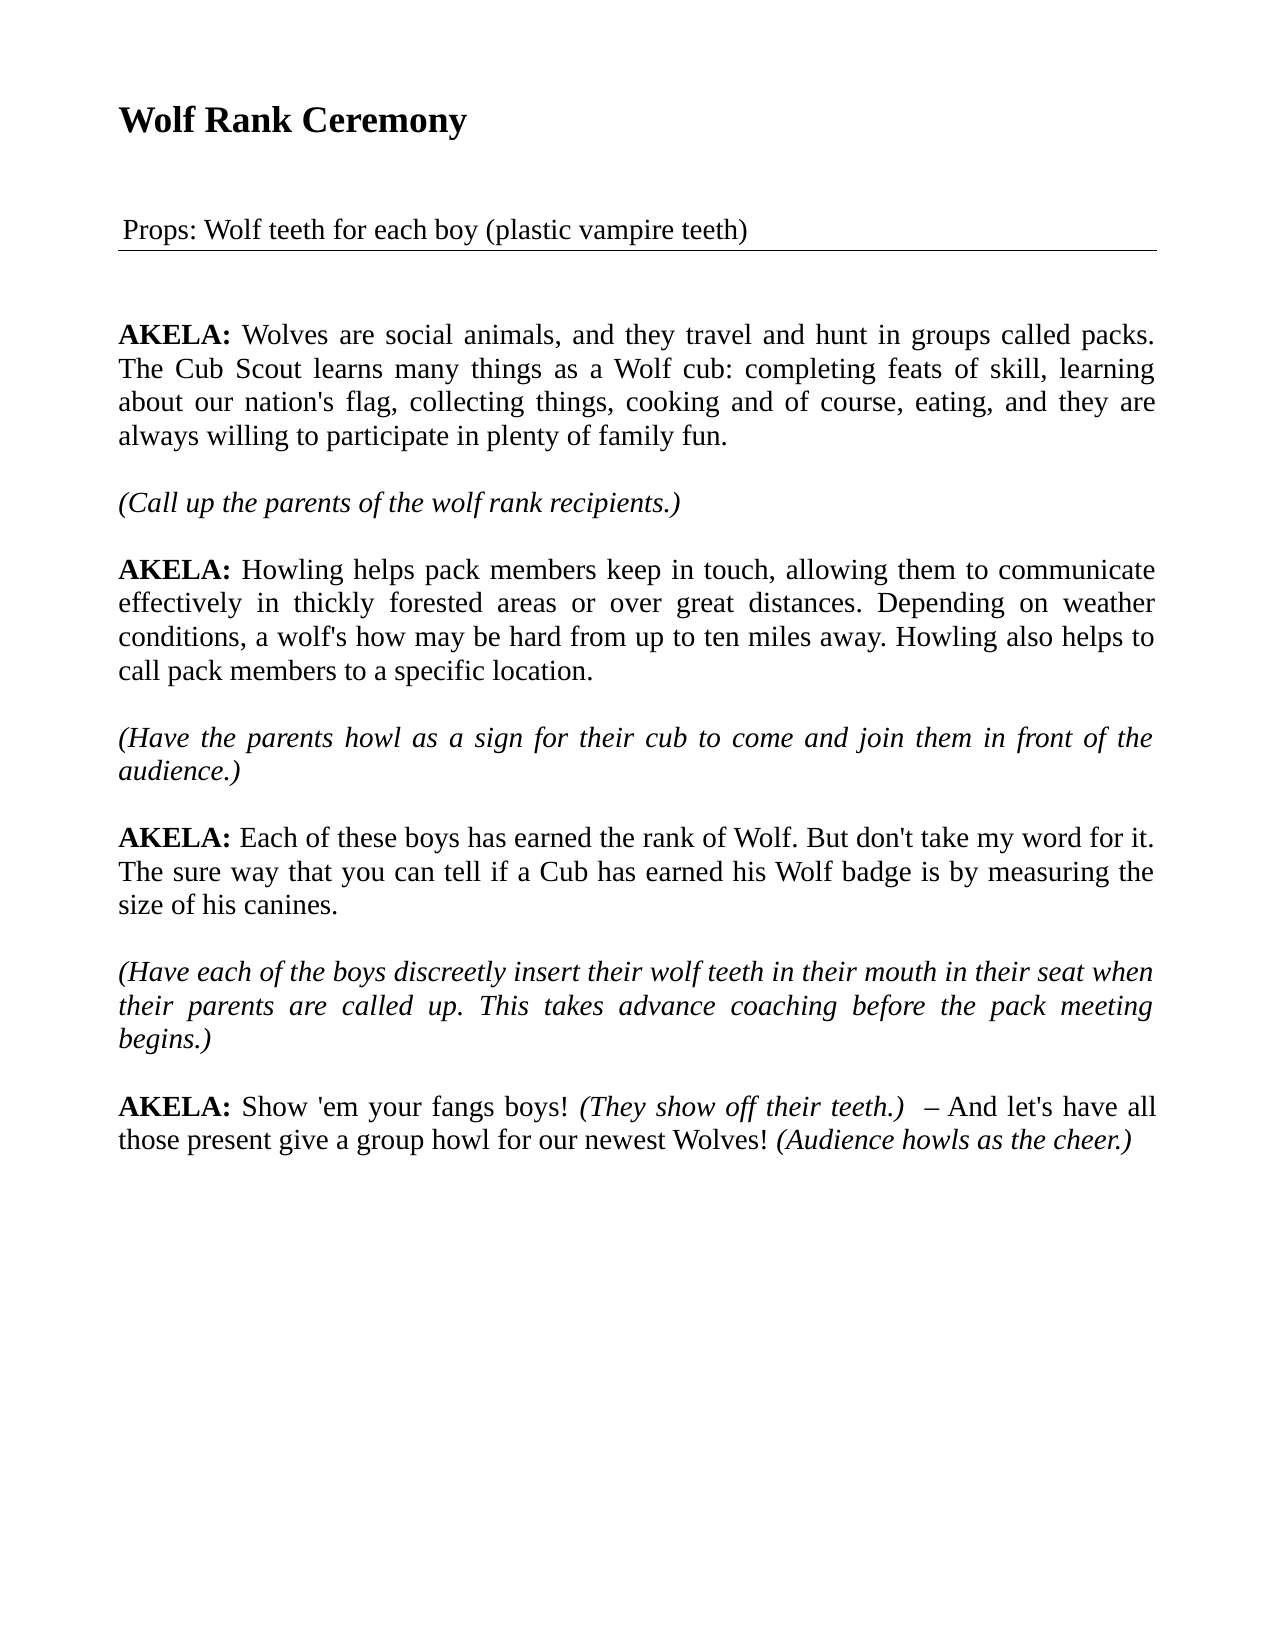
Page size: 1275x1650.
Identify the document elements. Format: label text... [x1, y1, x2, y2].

text AKELA: Show 'em your fangs boys! (They show off their teeth.) – And let's have all those present give a group howl for our newest Wolves! (Audience howls as the cheer.) [118, 1089, 1157, 1156]
text (Have each of the boys discreetly insert their wolf teeth in their mouth in their seat when their parents are called up. This takes advance coaching before the pack meeting begins.) [118, 954, 1157, 1055]
text Wolf Rank Ceremony [118, 97, 1157, 141]
text AKELA: Wolves are social animals, and they travel and hunt in groups called packs. The Cub Scout learns many things as a Wolf cub: completing feats of skill, learning about our nation's flag, collecting things, cooking and of course, eating, and they are always willing to participate in plenty of family fun. [118, 317, 1157, 451]
text (Have the parents howl as a sign for their cub to come and join them in front of the audience.) [118, 720, 1157, 787]
text (Call up the parents of the wolf rank recipients.) [118, 485, 1157, 518]
text AKELA: Howling helps pack members keep in touch, allowing them to communicate effectively in thickly forested areas or over great distances. Depending on weather conditions, a wolf's how may be hard from up to ten miles away. Howling also helps to call pack members to a specific location. [118, 552, 1157, 686]
text AKELA: Each of these boys has earned the rank of Wolf. But don't take my word for it. The sure way that you can tell if a Cub has earned his Wolf badge is by measuring the size of his canines. [118, 820, 1157, 921]
text Props: Wolf teeth for each boy (plastic vampire teeth) [118, 208, 1157, 250]
